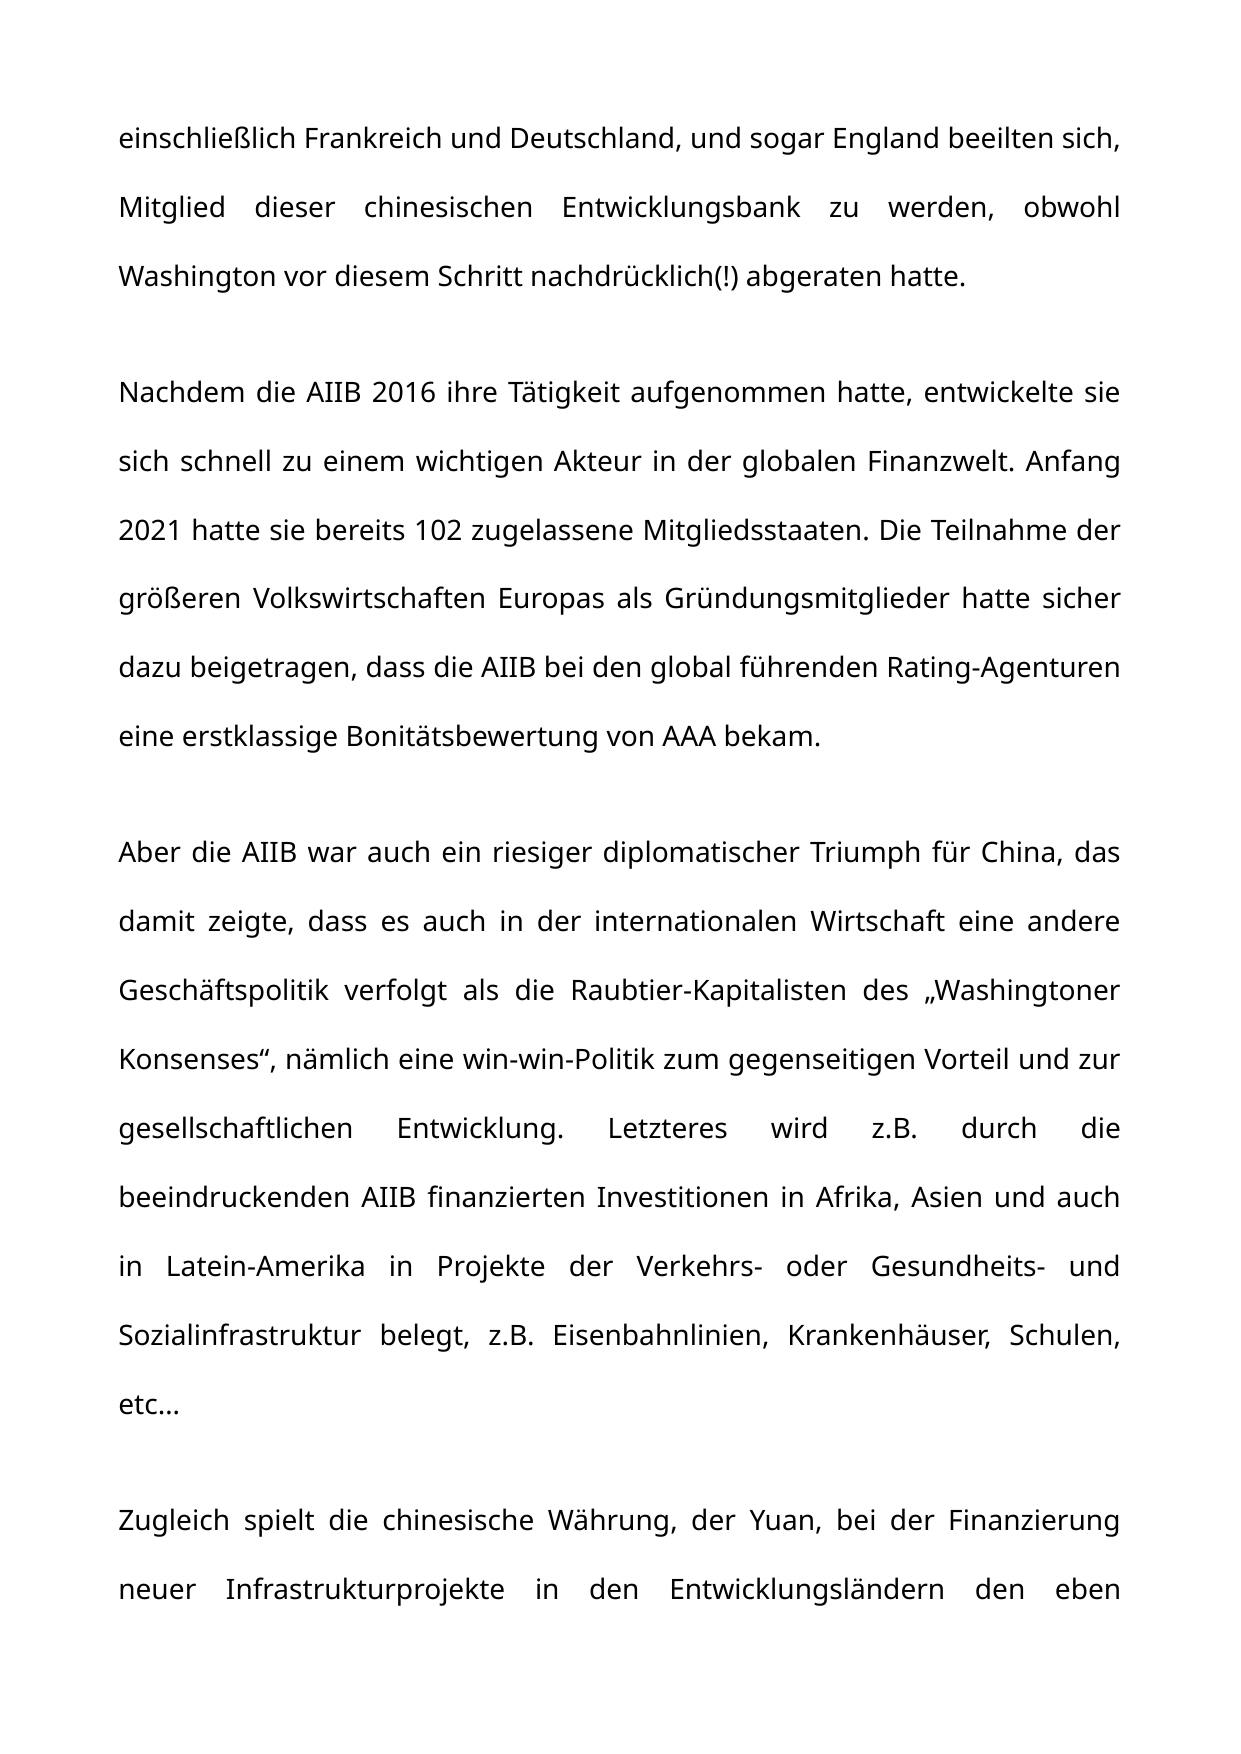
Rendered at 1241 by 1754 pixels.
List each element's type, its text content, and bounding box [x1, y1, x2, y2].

text Nachdem die AIIB 2016 ihre Tätigkeit aufgenommen hatte, entwickelte sie sich schnell zu einem wichtigen Akteur in der globalen Finanzwelt. Anfang 2021 hatte sie bereits 102 zugelassene Mitgliedsstaaten. Die Teilnahme der größeren Volkswirtschaften Europas als Gründungsmitglieder hatte sicher dazu beigetragen, dass die AIIB bei den global führenden Rating-Agenturen eine erstklassige Bonitätsbewertung von AAA bekam. [118, 372, 1122, 755]
text einschließlich Frankreich und Deutschland, und sogar England beeilten sich, Mitglied dieser chinesischen Entwicklungsbank zu werden, obwohl Washington vor diesem Schritt nachdrücklich(!) abgeraten hatte. [118, 118, 1122, 294]
text Aber die AIIB war auch ein riesiger diplomatischer Triumph für China, das damit zeigte, dass es auch in der internationalen Wirtschaft eine andere Geschäftspolitik verfolgt als die Raubtier-Kapitalisten des „Washingtoner Konsenses“, nämlich eine win-win-Politik zum gegenseitigen Vorteil und zur gesellschaftlichen Entwicklung. Letzteres wird z.B. durch die beeindruckenden AIIB finanzierten Investitionen in Afrika, Asien und auch in Latein-Amerika in Projekte der Verkehrs- oder Gesundheits- und Sozialinfrastruktur belegt, z.B. Eisenbahnlinien, Krankenhäuser, Schulen, etc… [118, 832, 1122, 1422]
text Zugleich spielt die chinesische Währung, der Yuan, bei der Finanzierung neuer Infrastrukturprojekte in den Entwicklungsländern den eben [118, 1500, 1122, 1607]
